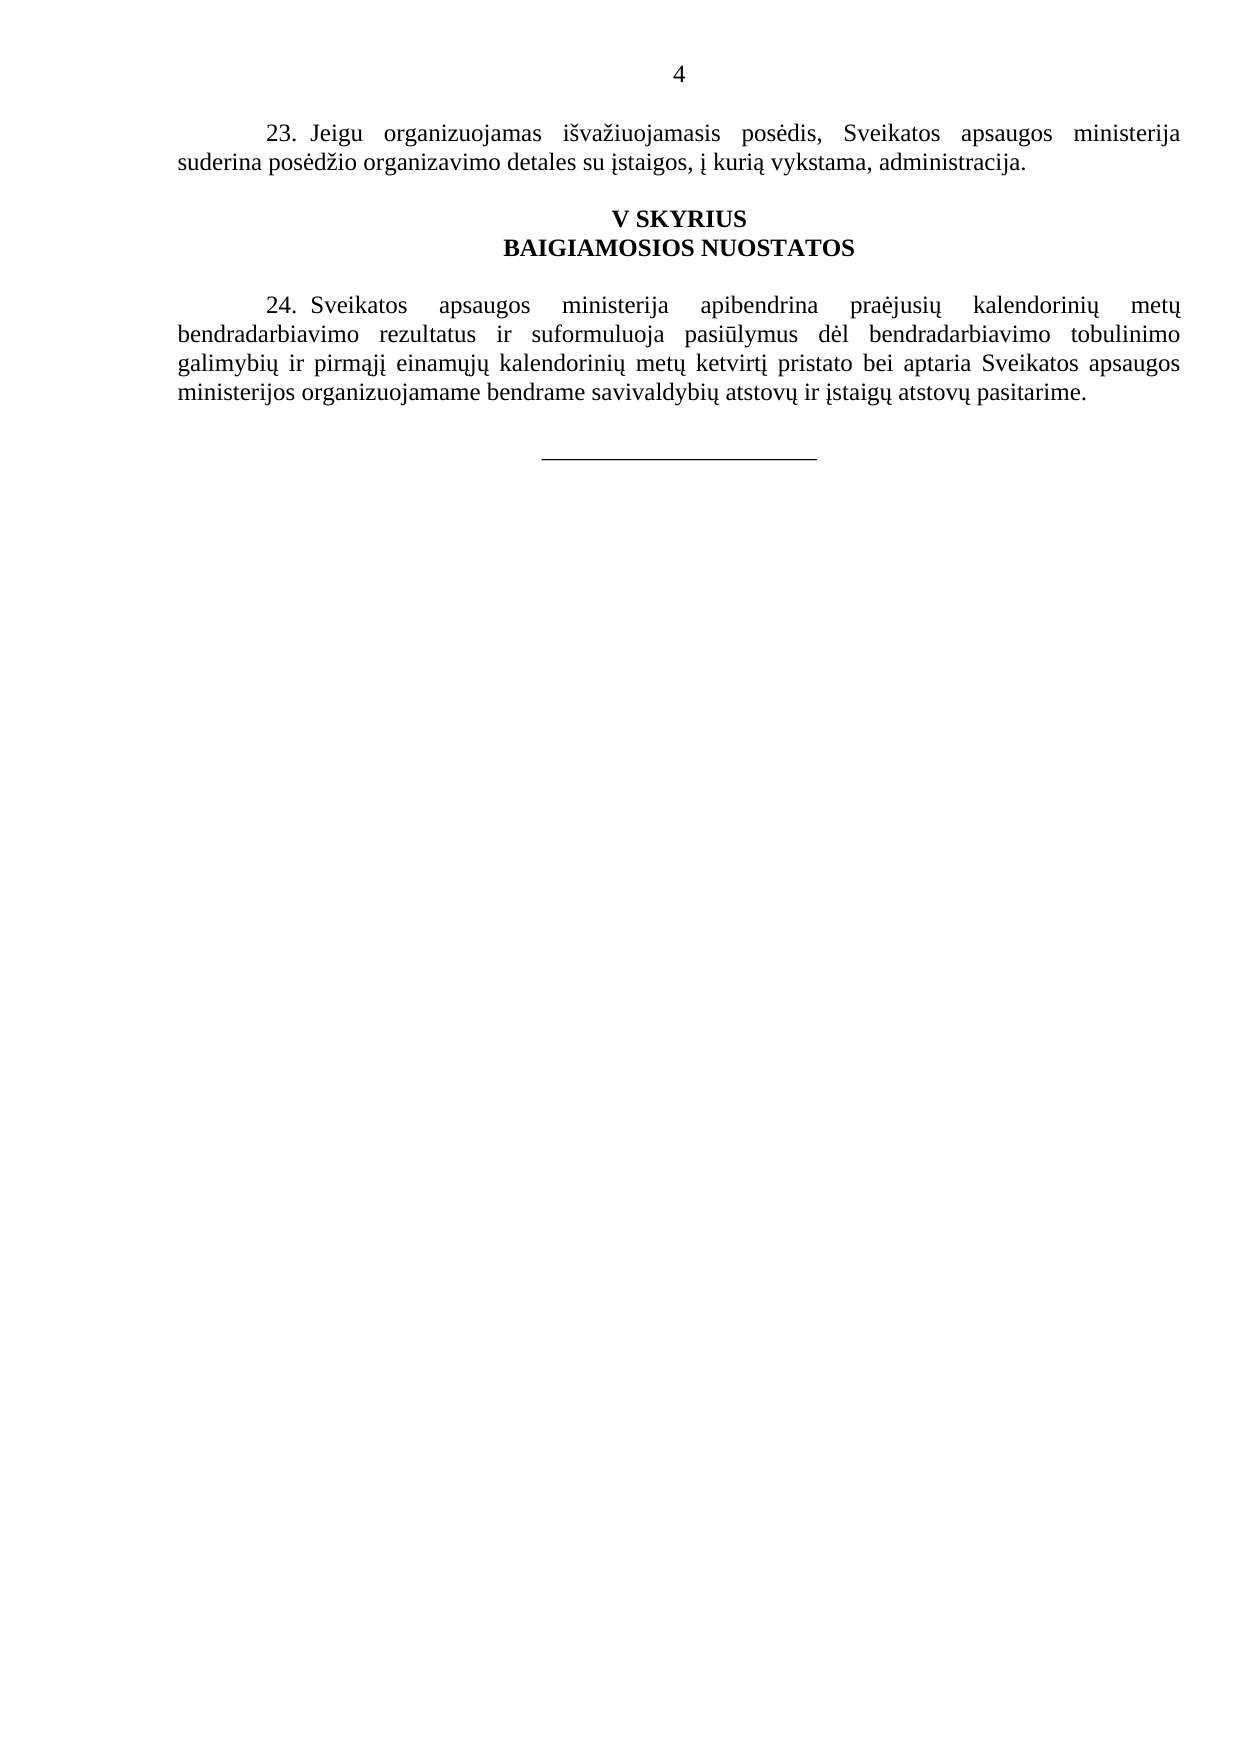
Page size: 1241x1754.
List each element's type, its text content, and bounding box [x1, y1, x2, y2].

text V SKYRIUS [177, 204, 1181, 233]
text ______________________ [177, 434, 1181, 463]
text BAIGIAMOSIOS NUOSTATOS [177, 233, 1181, 262]
text 24. Sveikatos apsaugos ministerija apibendrina praėjusių kalendorinių metų bendradarbiavimo rezultatus ir suformuluoja pasiūlymus dėl bendradarbiavimo tobulinimo galimybių ir pirmąjį einamųjų kalendorinių metų ketvirtį pristato bei aptaria Sveikatos apsaugos ministerijos organizuojamame bendrame savivaldybių atstovų ir įstaigų atstovų pasitarime. [177, 291, 1181, 406]
text 23. Jeigu organizuojamas išvažiuojamasis posėdis, Sveikatos apsaugos ministerija suderina posėdžio organizavimo detales su įstaigos, į kurią vykstama, administracija. [177, 118, 1181, 176]
